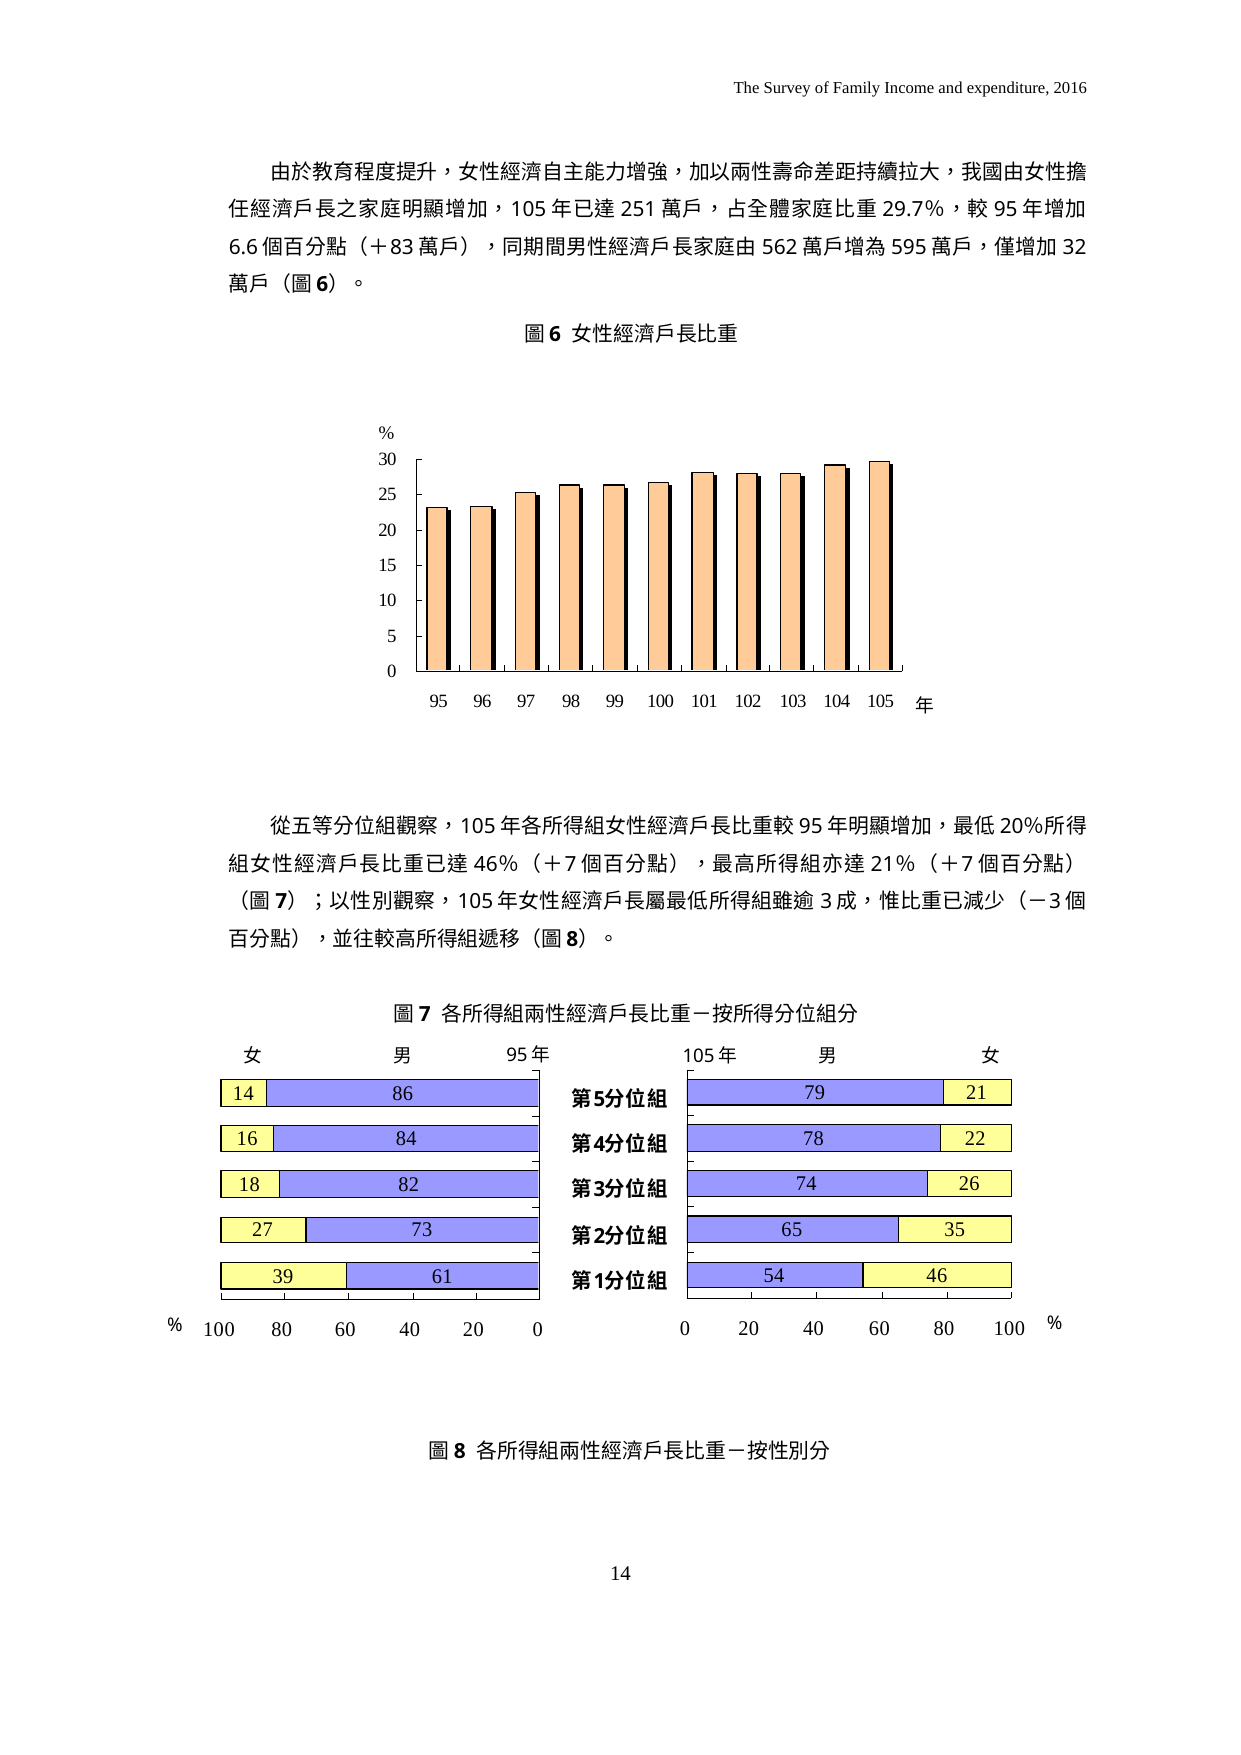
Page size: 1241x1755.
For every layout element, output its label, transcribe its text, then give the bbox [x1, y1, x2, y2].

text 圖7 各所得組兩性經濟戶長比重－按所得分位組分 [153, 990, 1087, 1027]
text 圖6 女性經濟戶長比重 [228, 310, 1087, 348]
text 女 [243, 1030, 288, 1068]
text 從五等分位組觀察，105年各所得組女性經濟戶長比重較95年明顯增加，最低20％所得組女性經濟戶長比重已達46％（＋7個百分點），最高所得組亦達21％（＋7個百分點）（圖7）；以性別觀察，105年女性經濟戶長屬最低所得組雖逾3成，惟比重已減少（－3個百分點），並往較高所得組遞移（圖8）。 [228, 802, 1087, 952]
text 男 [818, 1030, 863, 1068]
text 105年 [682, 1030, 742, 1067]
text 男 [393, 1030, 426, 1068]
text 圖8 各所得組兩性經濟戶長比重－按性別分 [153, 1427, 1087, 1465]
text 95年 [506, 1029, 551, 1066]
text 由於教育程度提升，女性經濟自主能力增強，加以兩性壽命差距持續拉大，我國由女性擔任經濟戶長之家庭明顯增加，105年已達251萬戶，占全體家庭比重29.7％，較95年增加6.6個百分點（＋83萬戶），同期間男性經濟戶長家庭由562萬戶增為595萬戶，僅增加32萬戶（圖6）。 [228, 148, 1087, 298]
text % [1043, 1297, 1062, 1335]
text 女 [981, 1030, 1004, 1067]
text % [167, 1299, 199, 1337]
